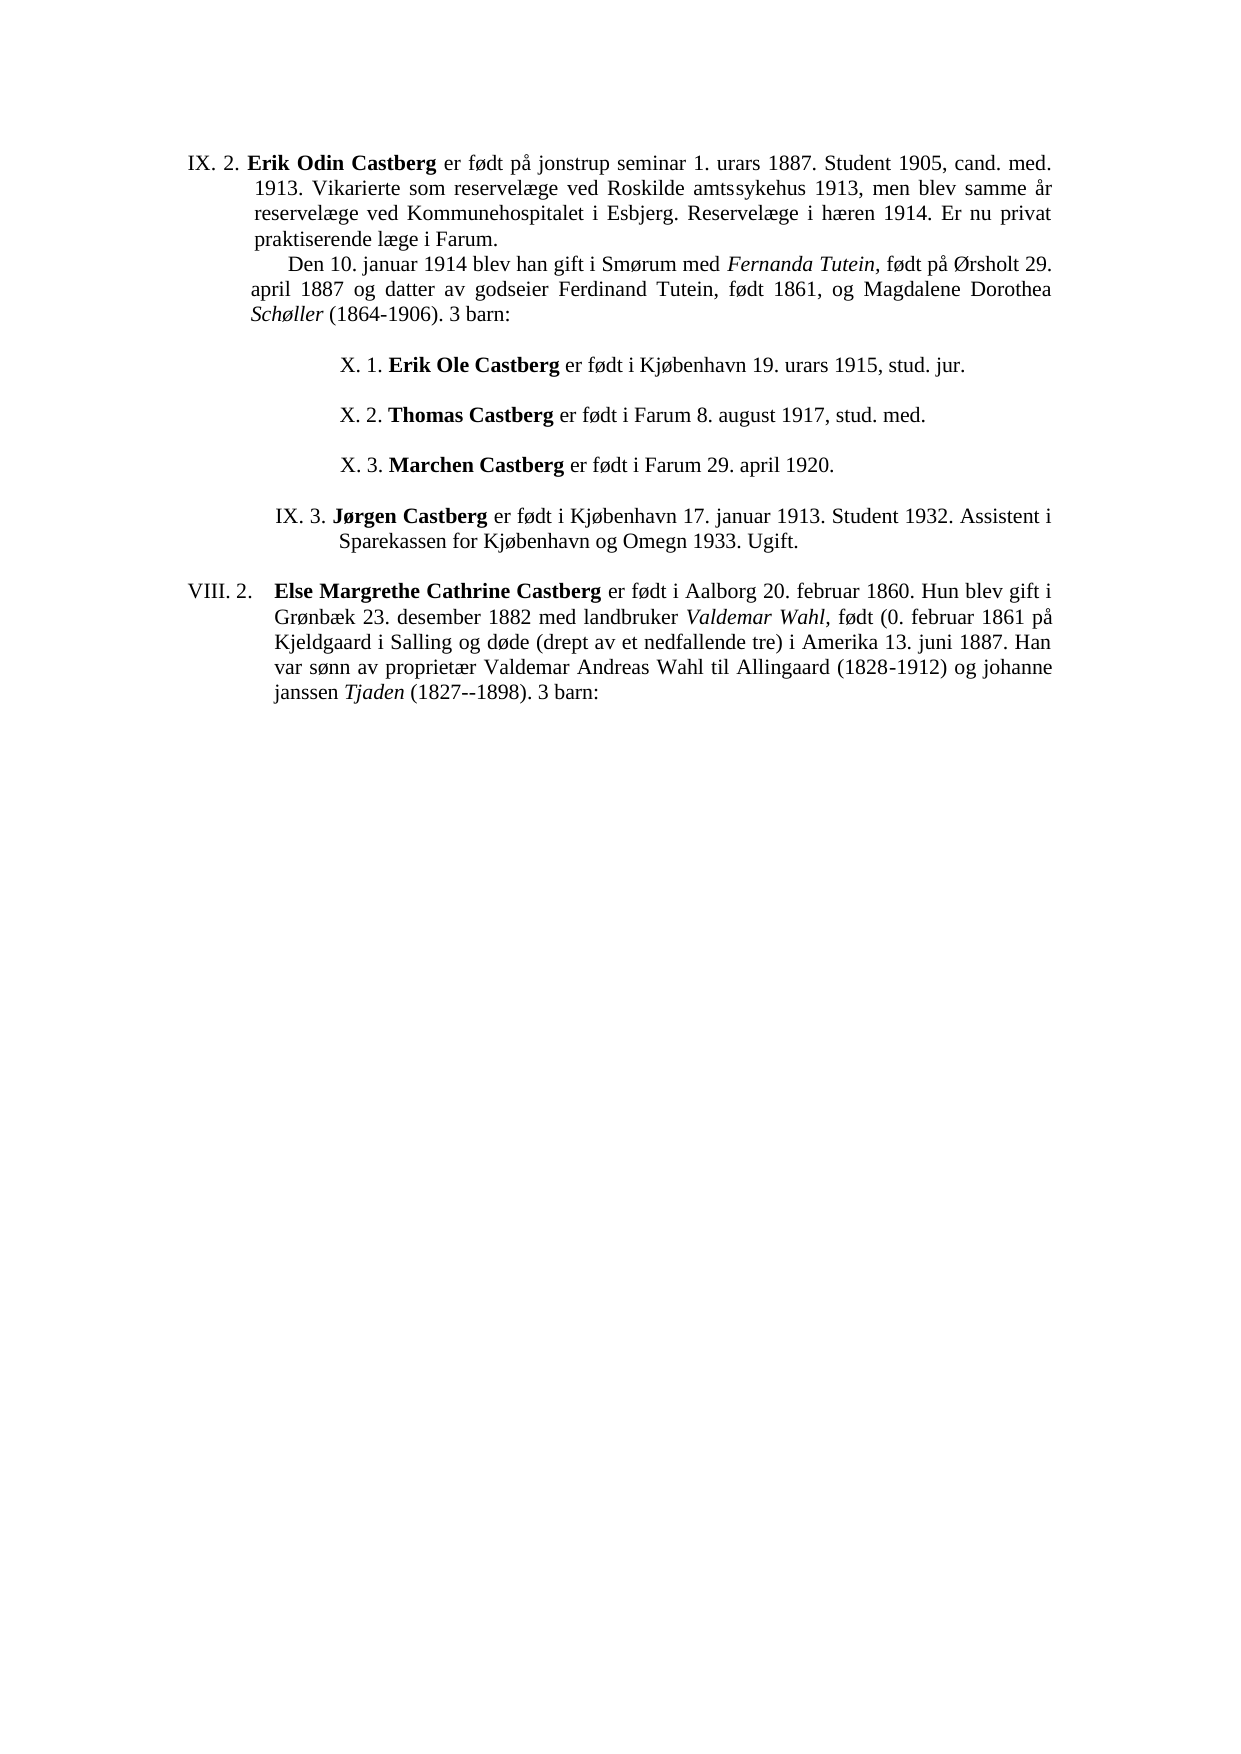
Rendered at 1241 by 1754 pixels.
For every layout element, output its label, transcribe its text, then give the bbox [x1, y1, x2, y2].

text VIII. 2. Else Margrethe Cathrine Castberg er født i Aalborg 20. februar 1860. Hun blev gift i Grønbæk 23. desember 1882 med landbruker Valdemar Wahl, født (0. februar 1861 på Kjeldgaard i Salling og døde (drept av et nedfallende tre) i Amerika 13. juni 1887. Han var sønn av proprietær Valdemar Andreas Wahl til Allingaard (1828‑1912) og johanne janssen Tjaden (1827‑‑1898). 3 barn: [187, 578, 1053, 704]
text X. 3. Marchen Castberg er født i Farum 29. april 1920. [340, 452, 1053, 478]
text Den 10. januar 1914 blev han gift i Smørum med Fernanda Tutein, født på Ørsholt 29. april 1887 og datter av godseier Ferdinand Tutein, født 1861, og Magdalene Dorothea Schøller (1864‑1906). 3 barn: [251, 251, 1053, 326]
text X. 1. Erik Ole Castberg er født i Kjøbenhavn 19. urars 1915, stud. jur. [339, 352, 1053, 377]
text X. 2. Thomas Castberg er født i Farum 8. august 1917, stud. med. [339, 402, 1053, 427]
text IX. 2. Erik Odin Castberg er født på jonstrup seminar 1. urars 1887. Student 1905, cand. med. 1913. Vikarierte som reservelæge ved Roskilde amts­sykehus 1913, men blev samme år reservelæge ved Kommunehospitalet i Esbjerg. Reservelæge i hæren 1914. Er nu privat praktiserende læge i Farum. [187, 150, 1053, 251]
text IX. 3. Jørgen Castberg er født i Kjøbenhavn 17. januar 1913. Student 1932. Assistent i Sparekassen for Kjøbenhavn og Omegn 1933. Ugift. [275, 503, 1053, 553]
